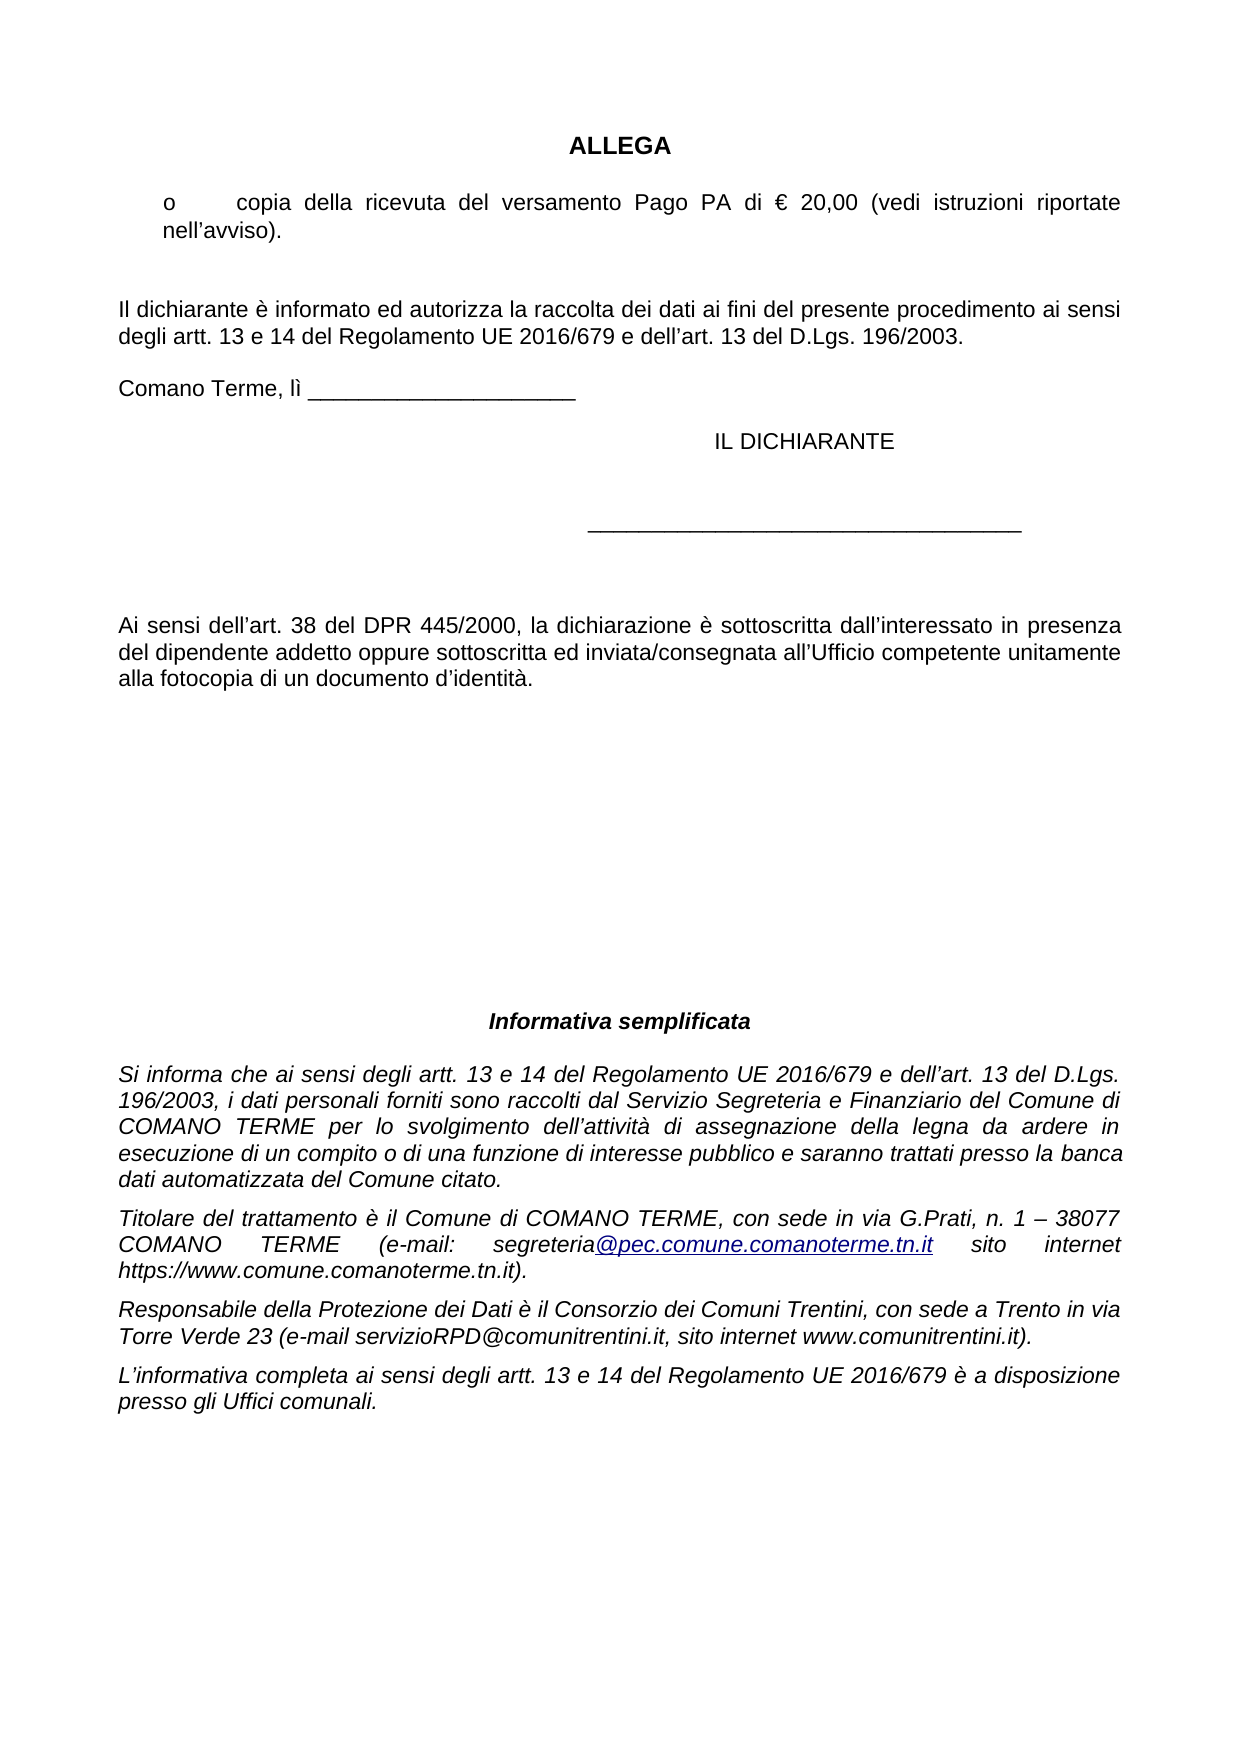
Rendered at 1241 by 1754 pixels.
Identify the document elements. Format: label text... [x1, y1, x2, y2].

text Informativa semplificata [118, 1008, 1123, 1034]
text ALLEGA [118, 131, 1122, 160]
text L’informativa completa ai sensi degli artt. 13 e 14 del Regolamento UE 2016/679 è a disposizione presso gli Uffici comunali. [118, 1362, 1123, 1414]
text Il dichiarante è informato ed autorizza la raccolta dei dati ai fini del presente procedimento ai sensi degli artt. 13 e 14 del Regolamento UE 2016/679 e dell’art. 13 del D.Lgs. 196/2003. [118, 296, 1122, 349]
list copia della ricevuta del versamento Pago PA di € 20,00 (vedi istruzioni riportate nell’avviso). [162, 189, 1122, 243]
text IL DICHIARANTE [487, 428, 1122, 454]
text Si informa che ai sensi degli artt. 13 e 14 del Regolamento UE 2016/679 e dell’art. 13 del D.Lgs. 196/2003, i dati personali forniti sono raccolti dal Servizio Segreteria e Finanziario del Comune di COMANO TERME per lo svolgimento dell’attività di assegnazione della legna da ardere in esecuzione di un compito o di una funzione di interesse pubblico e saranno trattati presso la banca dati automatizzata del Comune citato. [118, 1061, 1123, 1192]
text Ai sensi dell’art. 38 del DPR 445/2000, la dichiarazione è sottoscritta dall’interessato in presenza del dipendente addetto oppure sottoscritta ed inviata/consegnata all’Ufficio competente unitamente alla fotocopia di un documento d’identità. [118, 612, 1122, 692]
text Responsabile della Protezione dei Dati è il Consorzio dei Comuni Trentini, con sede a Trento in via Torre Verde 23 (e-mail servizioRPD@comunitrentini.it, sito internet www.comunitrentini.it). [118, 1296, 1123, 1349]
text __________________________________ [487, 507, 1122, 533]
text Titolare del trattamento è il Comune di COMANO TERME, con sede in via G.Prati, n. 1 – 38077 COMANO TERME (e-mail: segreteria@pec.comune.comanoterme.tn.it sito internet https://www.comune.comanoterme.tn.it). [118, 1205, 1123, 1284]
text Comano Terme, lì _____________________ [118, 375, 1122, 402]
